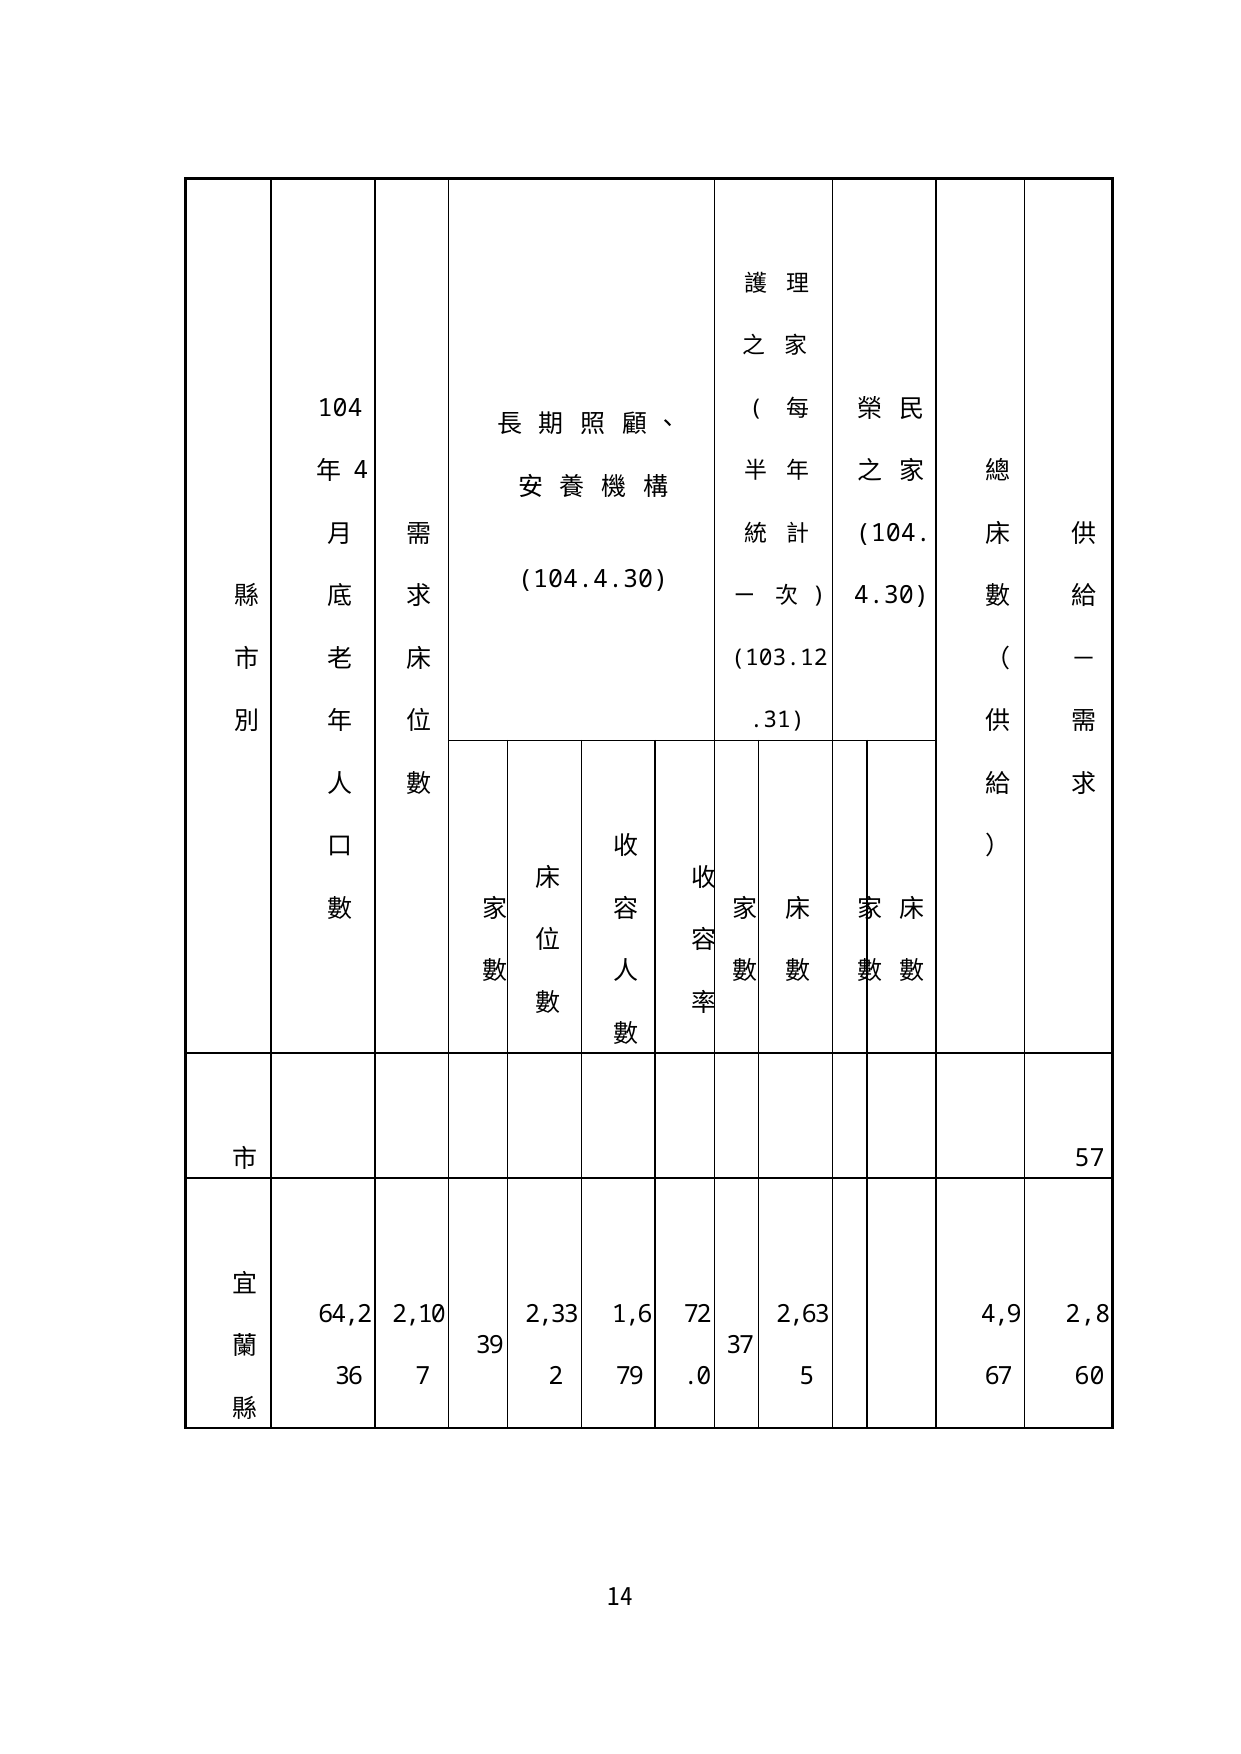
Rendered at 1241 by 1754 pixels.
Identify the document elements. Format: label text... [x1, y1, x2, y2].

table_cell 2,635 [759, 1179, 832, 1427]
table_cell 家數 [715, 741, 758, 1052]
table_header 護理之家(每半年統計ㄧ次) (103.12.31) [715, 180, 832, 740]
table_cell [272, 1054, 374, 1177]
table_cell [937, 1054, 1024, 1177]
table_cell 床數 [759, 741, 832, 1052]
table_cell 2,107 [376, 1179, 448, 1427]
table_cell [582, 1054, 654, 1177]
table_cell [376, 1054, 448, 1177]
table_header 供給－需求 [1025, 180, 1111, 1052]
table_header 榮民之家(104.4.30) [833, 180, 935, 740]
table_cell 家數 [833, 741, 866, 1052]
table_cell 2,332 [508, 1179, 581, 1427]
table_cell 宜蘭縣 [187, 1179, 270, 1427]
table_cell [868, 1054, 935, 1177]
table_cell 收容率 [656, 741, 714, 1052]
table_cell 市 [187, 1054, 270, 1177]
table_cell [715, 1054, 758, 1177]
table_cell [656, 1054, 714, 1177]
table_cell 72.0 [656, 1179, 714, 1427]
table_cell 2,860 [1025, 1179, 1111, 1427]
table_cell [449, 1054, 507, 1177]
table_cell 39 [449, 1179, 507, 1427]
table_header 總床數 （供給） [937, 180, 1024, 1052]
table_cell 4,967 [937, 1179, 1024, 1427]
table_cell 收容人數 [582, 741, 654, 1052]
table_header 104年4月底老年人口數 [272, 180, 374, 1052]
table_cell 1,679 [582, 1179, 654, 1427]
table_cell 37 [715, 1179, 758, 1427]
table_cell 床數 [868, 741, 935, 1052]
table_cell [833, 1054, 866, 1177]
table_cell 家數 [449, 741, 507, 1052]
table_cell [759, 1054, 832, 1177]
table_cell [868, 1179, 935, 1427]
table_header 需求床位數 [376, 180, 448, 1052]
table_cell 64,236 [272, 1179, 374, 1427]
table_header 長期照顧、安養機構 (104.4.30) [449, 180, 714, 740]
table_cell [833, 1179, 866, 1427]
table_header 縣市別 [187, 180, 270, 1052]
table_cell [508, 1054, 581, 1177]
table_cell 57 [1025, 1054, 1111, 1177]
table_cell 床位數 [508, 741, 581, 1052]
